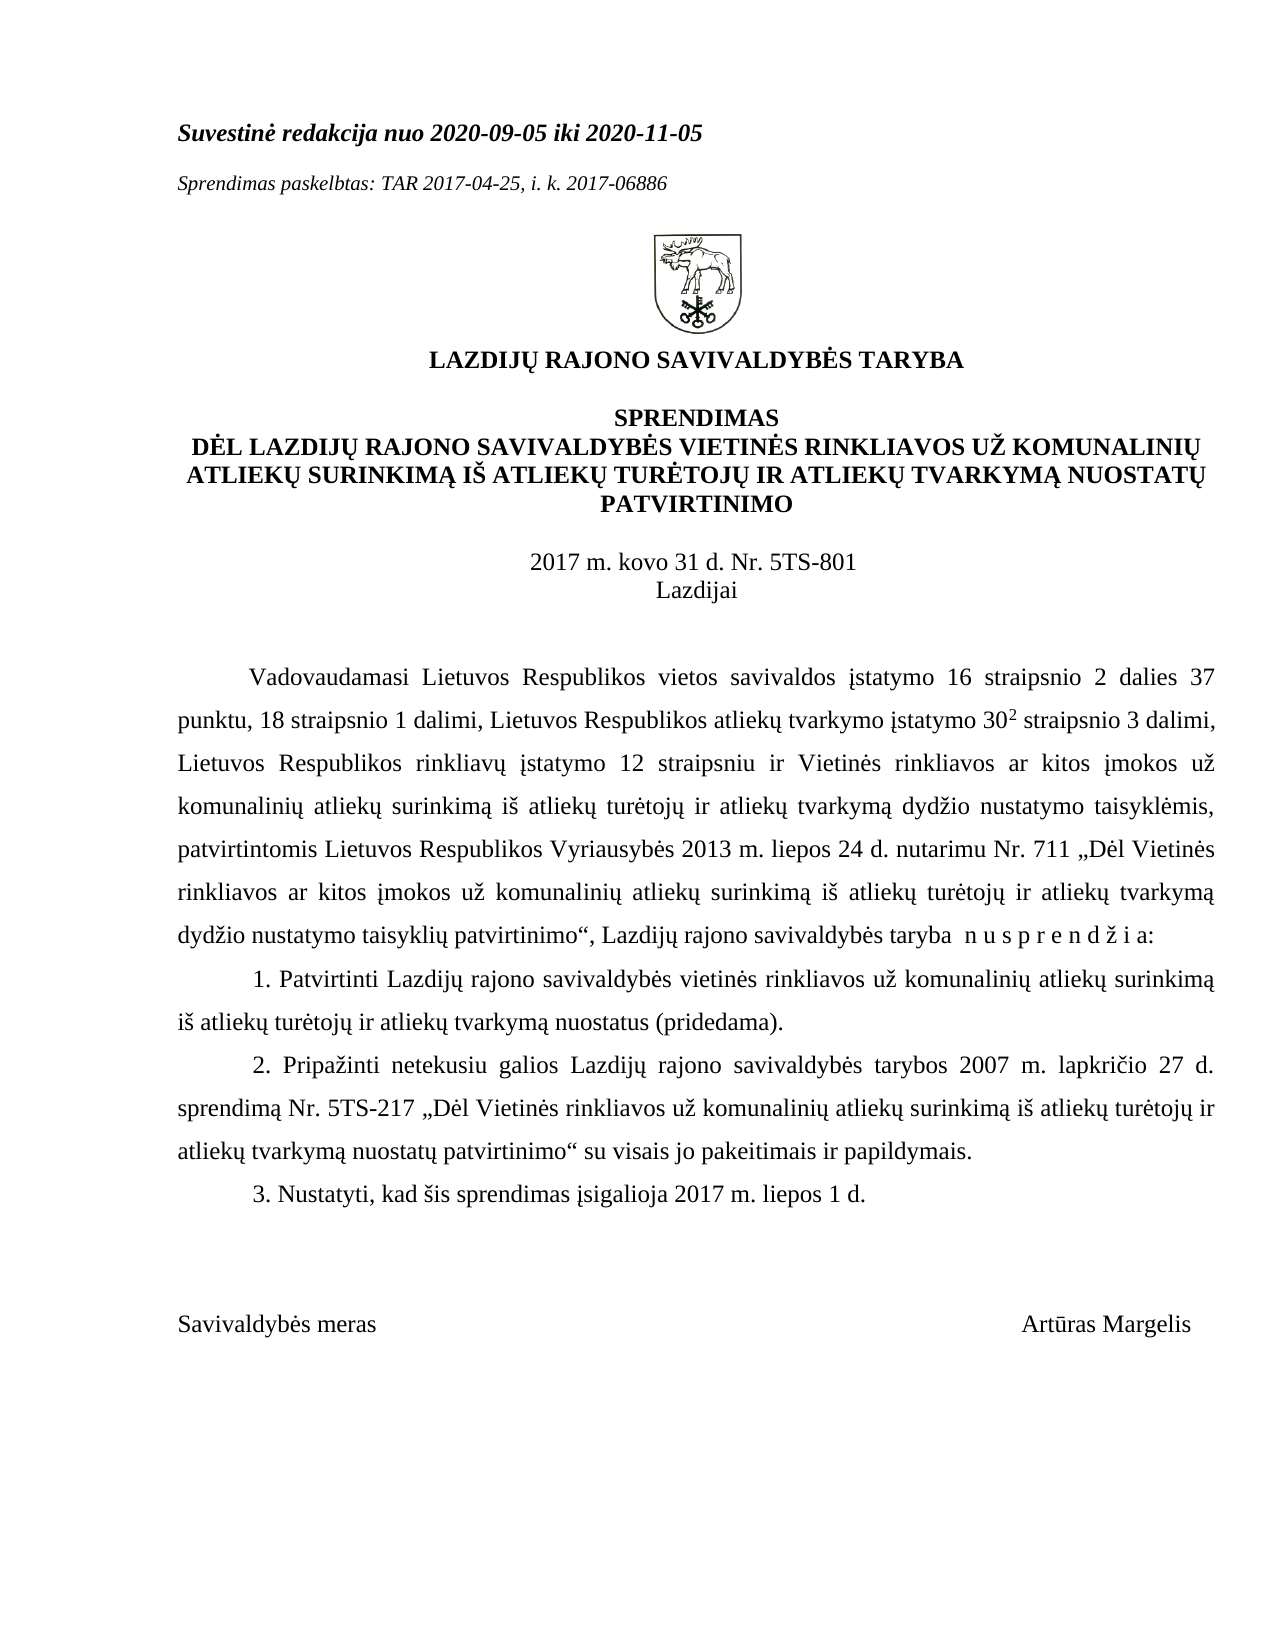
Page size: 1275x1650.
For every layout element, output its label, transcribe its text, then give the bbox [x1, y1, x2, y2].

text 2. Pripažinti netekusiu galios Lazdijų rajono savivaldybės tarybos 2007 m. lapkričio 27 d. sprendimą Nr. 5TS-217 „Dėl Vietinės rinkliavos už komunalinių atliekų surinkimą iš atliekų turėtojų ir atliekų tvarkymą nuostatų patvirtinimo“ su visais jo pakeitimais ir papildymais. [177, 1050, 1216, 1165]
text Sprendimas paskelbtas: TAR 2017-04-25, i. k. 2017-06886 [177, 171, 1216, 195]
text Savivaldybės meras Artūras Margelis [177, 1309, 1216, 1337]
text Lazdijai [177, 576, 1216, 604]
text Suvestinė redakcija nuo 2020-09-05 iki 2020-11-05 [177, 118, 1216, 147]
text DĖL LAZDIJŲ RAJONO SAVIVALDYBĖS VIETINĖS RINKLIAVOS UŽ KOMUNALINIŲ ATLIEKŲ SURINKIMĄ IŠ ATLIEKŲ TURĖTOJŲ IR ATLIEKŲ TVARKYMĄ NUOSTATŲ PATVIRTINIMO [177, 432, 1216, 518]
text Vadovaudamasi Lietuvos Respublikos vietos savivaldos įstatymo 16 straipsnio 2 dalies 37 punktu, 18 straipsnio 1 dalimi, Lietuvos Respublikos atliekų tvarkymo įstatymo 302 straipsnio 3 dalimi, Lietuvos Respublikos rinkliavų įstatymo 12 straipsniu ir Vietinės rinkliavos ar kitos įmokos už komunalinių atliekų surinkimą iš atliekų turėtojų ir atliekų tvarkymą dydžio nustatymo taisyklėmis, patvirtintomis Lietuvos Respublikos Vyriausybės 2013 m. liepos 24 d. nutarimu Nr. 711 „Dėl Vietinės rinkliavos ar kitos įmokos už komunalinių atliekų surinkimą iš atliekų turėtojų ir atliekų tvarkymą dydžio nustatymo taisyklių patvirtinimo“, Lazdijų rajono savivaldybės taryba n u s p r e n d ž i a: [177, 662, 1216, 949]
text SPRENDIMAS [177, 403, 1216, 432]
text LAZDIJŲ RAJONO SAVIVALDYBĖS TARYBA [177, 346, 1216, 374]
text 1. Patvirtinti Lazdijų rajono savivaldybės vietinės rinkliavos už komunalinių atliekų surinkimą iš atliekų turėtojų ir atliekų tvarkymą nuostatus (pridedama). [177, 964, 1216, 1036]
text 2017 m. kovo 31 d. Nr. 5TS-801 [177, 547, 1216, 576]
text 3. Nustatyti, kad šis sprendimas įsigalioja 2017 m. liepos 1 d. [177, 1179, 1216, 1208]
